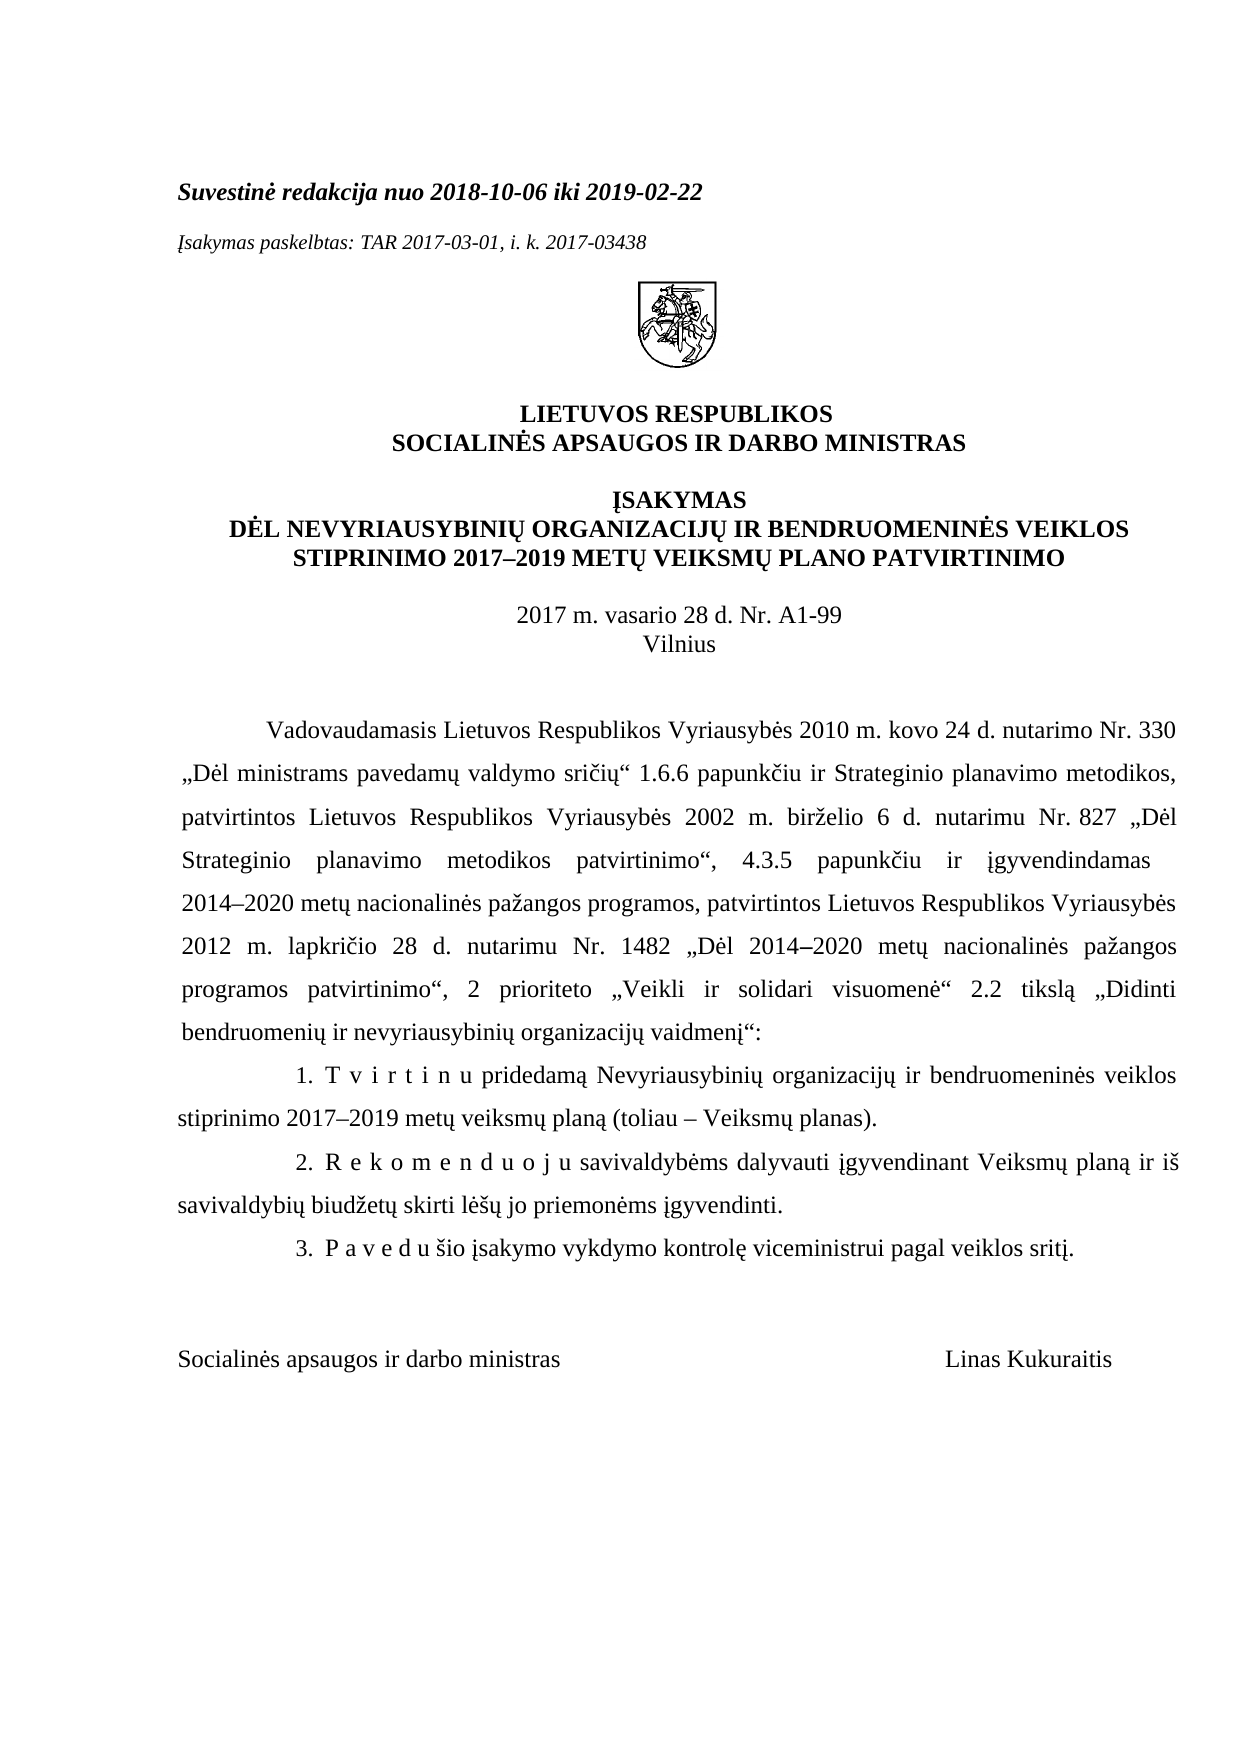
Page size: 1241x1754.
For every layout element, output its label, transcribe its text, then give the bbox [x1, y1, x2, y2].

text Įsakymas paskelbtas: TAR 2017-03-01, i. k. 2017-03438 [177, 230, 1181, 254]
text SOCIALINĖS APSAUGOS IR DARBO MINISTRAS [177, 428, 1181, 457]
text 2. R e k o m e n d u o j u savivaldybėms dalyvauti įgyvendinant Veiksmų planą ir iš savivaldybių biudžetų skirti lėšų jo priemonėms įgyvendinti. [177, 1147, 1181, 1218]
text ĮSAKYMAS [177, 485, 1181, 514]
text Vadovaudamasis Lietuvos Respublikos Vyriausybės 2010 m. kovo 24 d. nutarimo Nr. 330 „Dėl ministrams pavedamų valdymo sričių“ 1.6.6 papunkčiu ir Strateginio planavimo metodikos, patvirtintos Lietuvos Respublikos Vyriausybės 2002 m. birželio 6 d. nutarimu Nr. 827 „Dėl Strateginio planavimo metodikos patvirtinimo“, 4.3.5 papunkčiu ir įgyvendindamas 2014–2020 metų nacionalinės pažangos programos, patvirtintos Lietuvos Respublikos Vyriausybės 2012 m. lapkričio 28 d. nutarimu Nr. 1482 „Dėl 2014–2020 metų nacionalinės pažangos programos patvirtinimo“, 2 prioriteto „Veikli ir solidari visuomenė“ 2.2 tikslą „Didinti bendruomenių ir nevyriausybinių organizacijų vaidmenį“: [181, 715, 1177, 1046]
text DĖL NEVYRIAUSYBINIŲ ORGANIZACIJŲ IR BENDRUOMENINĖS VEIKLOS STIPRINIMO 2017–2019 METŲ VEIKSMŲ PLANO PATVIRTINIMO [177, 514, 1181, 572]
text Vilnius [177, 629, 1181, 658]
text LIETUVOS RESPUBLIKOS [177, 399, 1181, 428]
text 3. P a v e d u šio įsakymo vykdymo kontrolę viceministrui pagal veiklos sritį. [177, 1233, 1177, 1262]
text Socialinės apsaugos ir darbo ministras Linas Kukuraitis [177, 1348, 1181, 1372]
text 2017 m. vasario 28 d. Nr. A1-99 [177, 600, 1181, 629]
text 1. T v i r t i n u pridedamą Nevyriausybinių organizacijų ir bendruomeninės veiklos stiprinimo 2017–2019 metų veiksmų planą (toliau – Veiksmų planas). [177, 1060, 1177, 1132]
text Suvestinė redakcija nuo 2018-10-06 iki 2019-02-22 [177, 177, 1181, 206]
